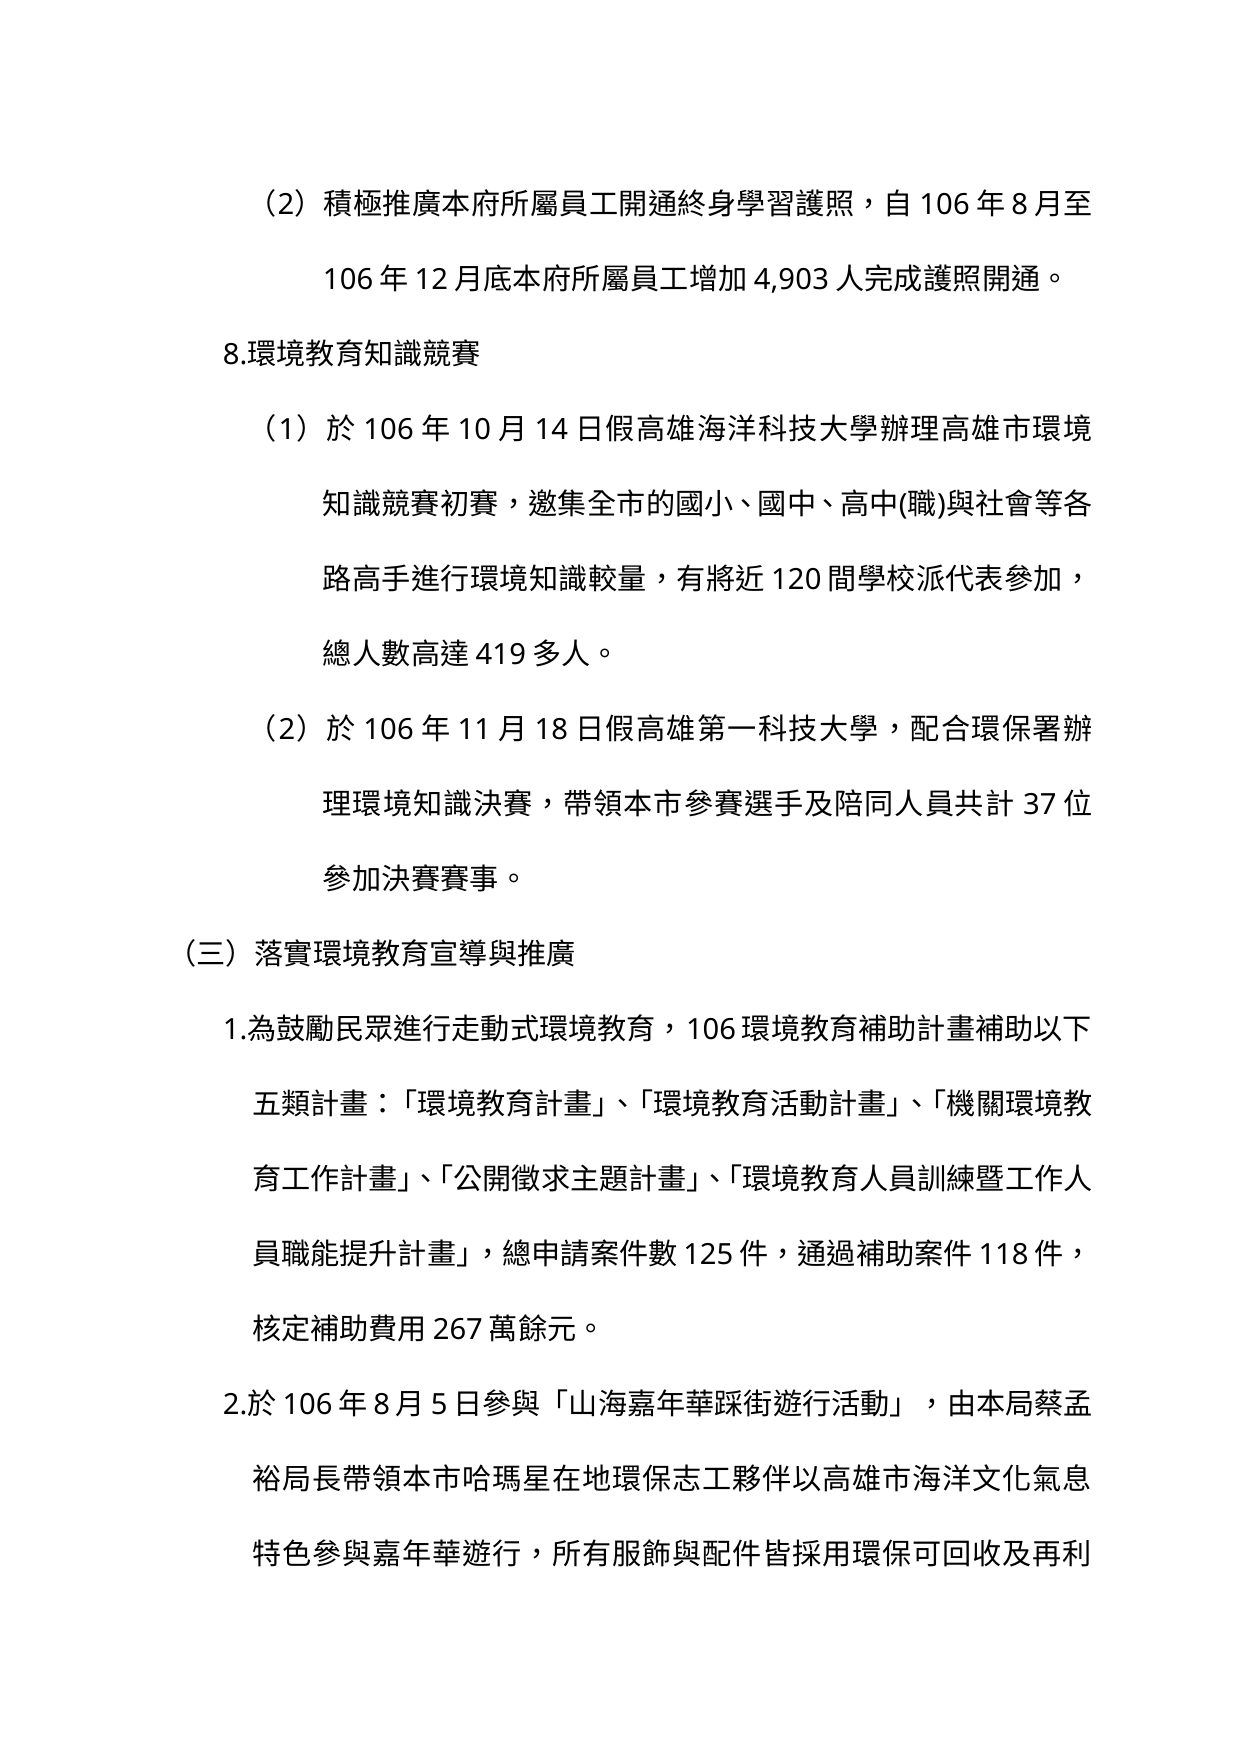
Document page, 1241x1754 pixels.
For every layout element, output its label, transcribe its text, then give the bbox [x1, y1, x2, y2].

text （2）積極推廣本府所屬員工開通終身學習護照，自106年8月至106年12月底本府所屬員工增加4,903人完成護照開通。 [248, 164, 1092, 314]
text 8.環境教育知識競賽 [223, 314, 1092, 389]
text （三）落實環境教育宣導與推廣 [148, 914, 1092, 989]
text 2.於106年8月5日參與「山海嘉年華踩街遊行活動」，由本局蔡孟裕局長帶領本市哈瑪星在地環保志工夥伴以高雄市海洋文化氣息特色參與嘉年華遊行，所有服飾與配件皆採用環保可回收及再利 [223, 1364, 1092, 1589]
text （1）於106年10月14日假高雄海洋科技大學辦理高雄市環境知識競賽初賽，邀集全市的國小、國中、高中(職)與社會等各路高手進行環境知識較量，有將近120間學校派代表參加，總人數高達419多人。 [248, 389, 1092, 689]
text （2）於106年11月18日假高雄第一科技大學，配合環保署辦理環境知識決賽，帶領本市參賽選手及陪同人員共計37位參加決賽賽事。 [248, 689, 1092, 914]
text 1.為鼓勵民眾進行走動式環境教育，106環境教育補助計畫補助以下五類計畫：「環境教育計畫」、「環境教育活動計畫」、「機關環境教育工作計畫」、「公開徵求主題計畫」、「環境教育人員訓練暨工作人員職能提升計畫」，總申請案件數125件，通過補助案件118件，核定補助費用267萬餘元。 [223, 989, 1092, 1364]
